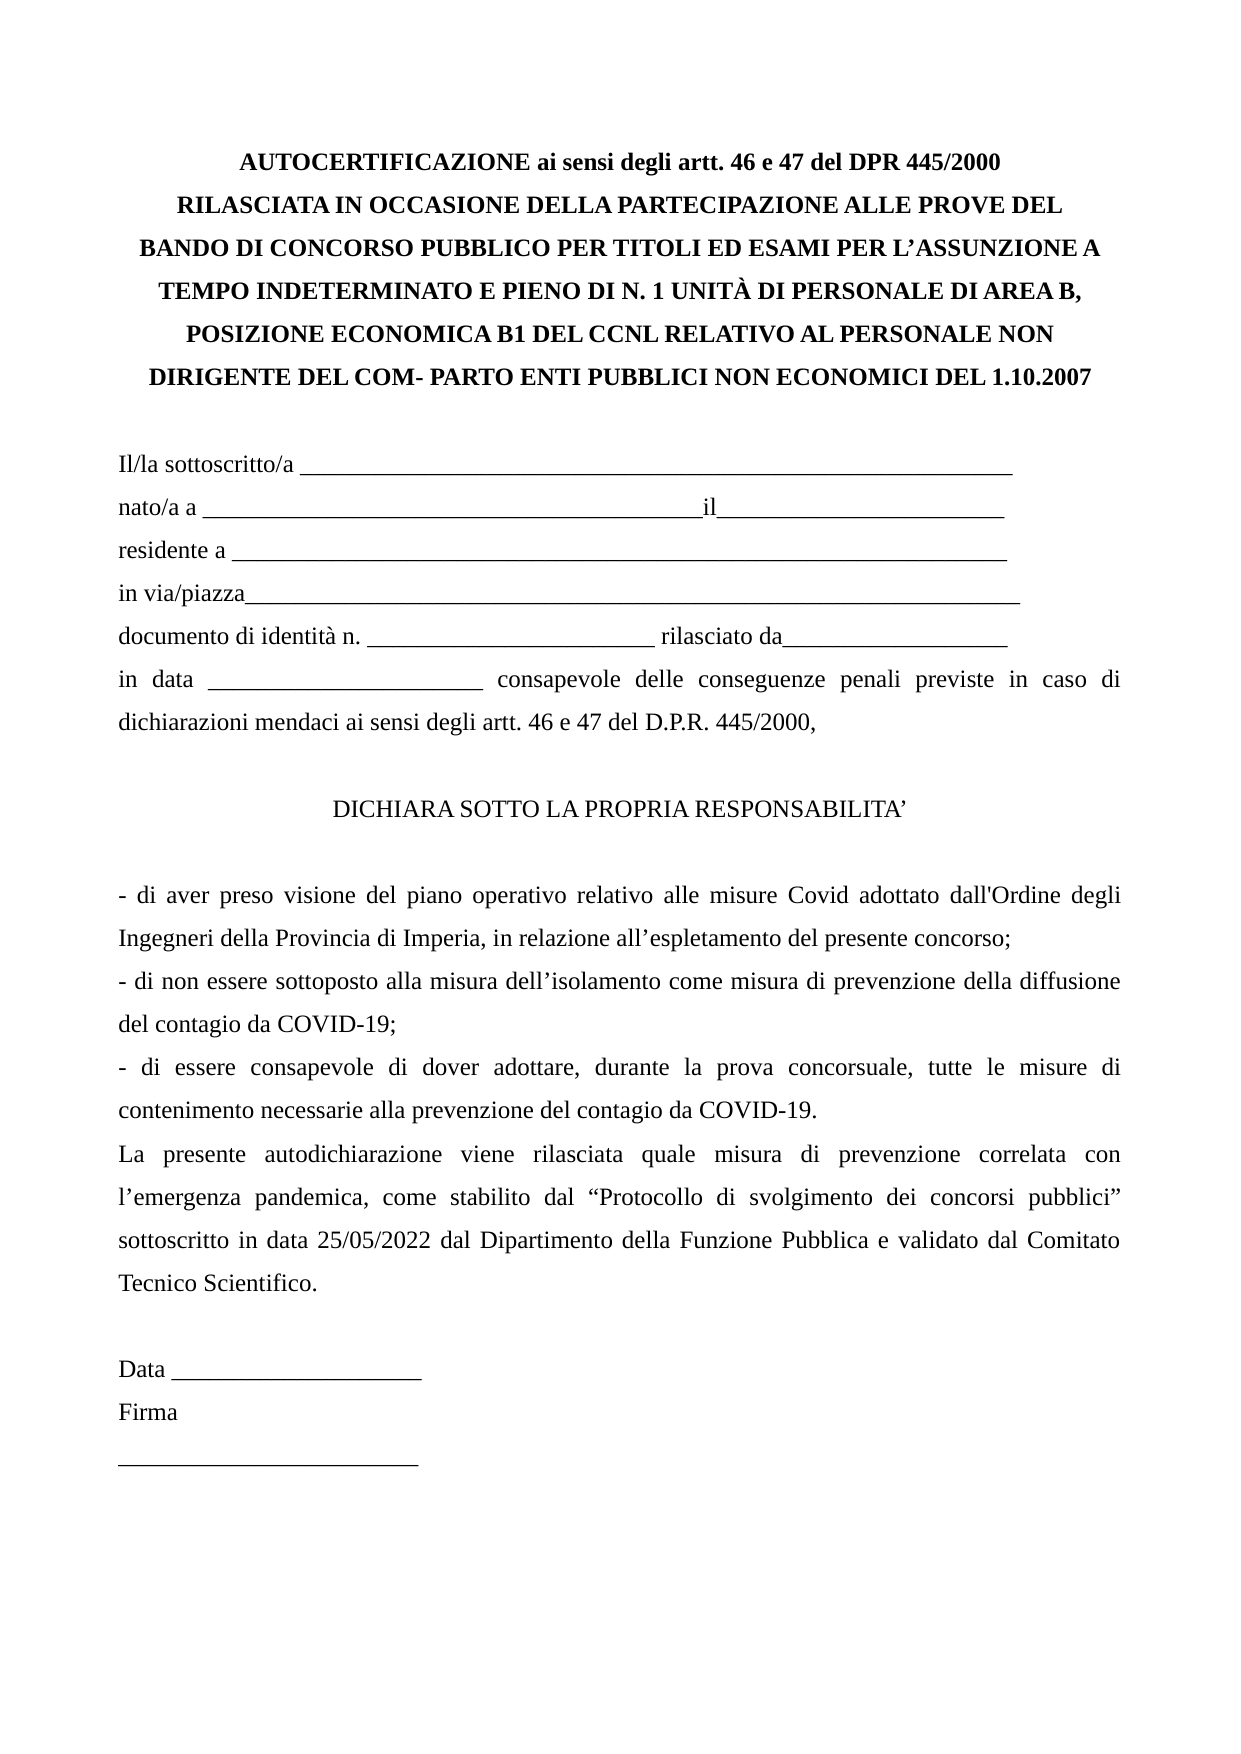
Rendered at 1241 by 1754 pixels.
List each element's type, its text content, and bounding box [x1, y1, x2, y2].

text Data ____________________ [118, 1354, 1122, 1383]
text Il/la sottoscritto/a _________________________________________________________ [118, 449, 1122, 477]
text residente a ______________________________________________________________ [118, 535, 1122, 564]
text documento di identità n. _______________________ rilasciato da__________________ [118, 621, 1122, 650]
text RILASCIATA IN OCCASIONE DELLA PARTECIPAZIONE ALLE PROVE DEL [118, 190, 1122, 219]
text in data ______________________ consapevole delle conseguenze penali previste in caso di dichiarazioni mendaci ai sensi degli artt. 46 e 47 del D.P.R. 445/2000, [118, 664, 1122, 736]
text Firma [118, 1397, 1122, 1426]
text La presente autodichiarazione viene rilasciata quale misura di prevenzione correlata con l’emergenza pandemica, come stabilito dal “Protocollo di svolgimento dei concorsi pubblici” sottoscritto in data 25/05/2022 dal Dipartimento della Funzione Pubblica e validato dal Comitato Tecnico Scientifico. [118, 1139, 1122, 1297]
text - di aver preso visione del piano operativo relativo alle misure Covid adottato dall'Ordine degli Ingegneri della Provincia di Imperia, in relazione all’espletamento del presente concorso; [118, 880, 1122, 952]
text AUTOCERTIFICAZIONE ai sensi degli artt. 46 e 47 del DPR 445/2000 [118, 147, 1122, 176]
text - di non essere sottoposto alla misura dell’isolamento come misura di prevenzione della diffusione del contagio da COVID-19; [118, 966, 1122, 1038]
text nato/a a ________________________________________il_______________________ [118, 492, 1122, 521]
text in via/piazza______________________________________________________________ [118, 578, 1122, 607]
text BANDO DI Concorso pubblico per titoli ed esami per l’assunzione a tempo indeterminato e pieno di n. 1 unità di personale di area B, posizione economica B1 del CCNL relativo al personale non dirigente del com- parto Enti Pubblici Non Economici del 1.10.2007 [118, 233, 1122, 391]
text ________________________ [118, 1441, 1122, 1469]
text - di essere consapevole di dover adottare, durante la prova concorsuale, tutte le misure di contenimento necessarie alla prevenzione del contagio da COVID-19. [118, 1052, 1122, 1124]
text DICHIARA SOTTO LA PROPRIA RESPONSABILITA’ [118, 794, 1122, 822]
